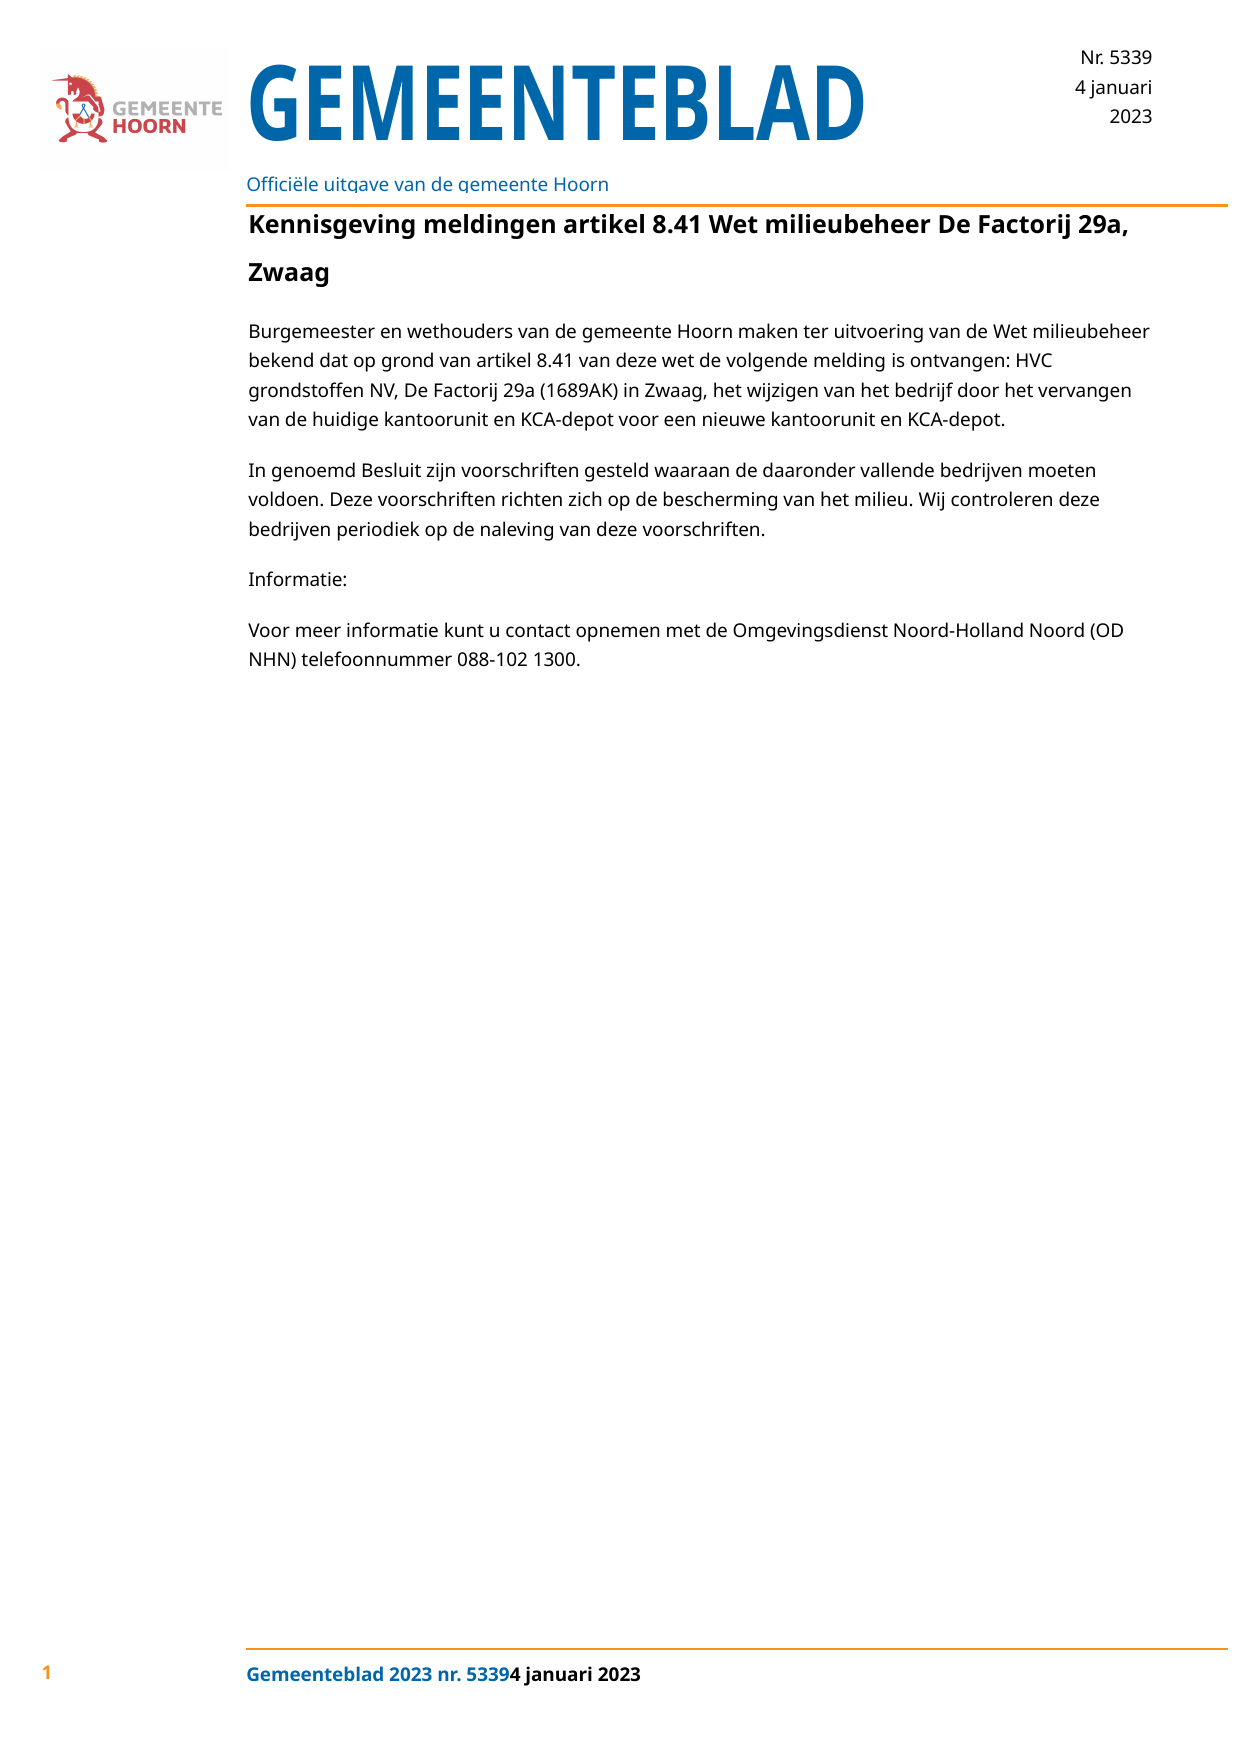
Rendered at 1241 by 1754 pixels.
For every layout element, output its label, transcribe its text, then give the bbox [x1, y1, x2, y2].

text Informatie: [248, 567, 1152, 592]
text Voor meer informatie kunt u contact opnemen met de Omgevingsdienst Noord-Holland Noord (OD NHN) telefoonnummer 088-102 1300. [248, 617, 1152, 672]
text In genoemd Besluit zijn voorschriften gesteld waaraan de daaronder vallende bedrijven moeten voldoen. Deze voorschriften richten zich op de bescherming van het milieu. Wij controleren deze bedrijven periodiek op de naleving van deze voorschriften. [248, 457, 1152, 542]
text Burgemeester en wethouders van de gemeente Hoorn maken ter uitvoering van de Wet milieubeheer bekend dat op grond van artikel 8.41 van deze wet de volgende melding is ontvangen: HVC grondstoffen NV, De Factorij 29a (1689AK) in Zwaag, het wijzigen van het bedrijf door het vervangen van de huidige kantoorunit en KCA-depot voor een nieuwe kantoorunit en KCA-depot. [248, 318, 1152, 432]
text Kennisgeving meldingen artikel 8.41 Wet milieubeheer De Factorij 29a, Zwaag [248, 207, 1152, 288]
picture [41, 47, 231, 172]
